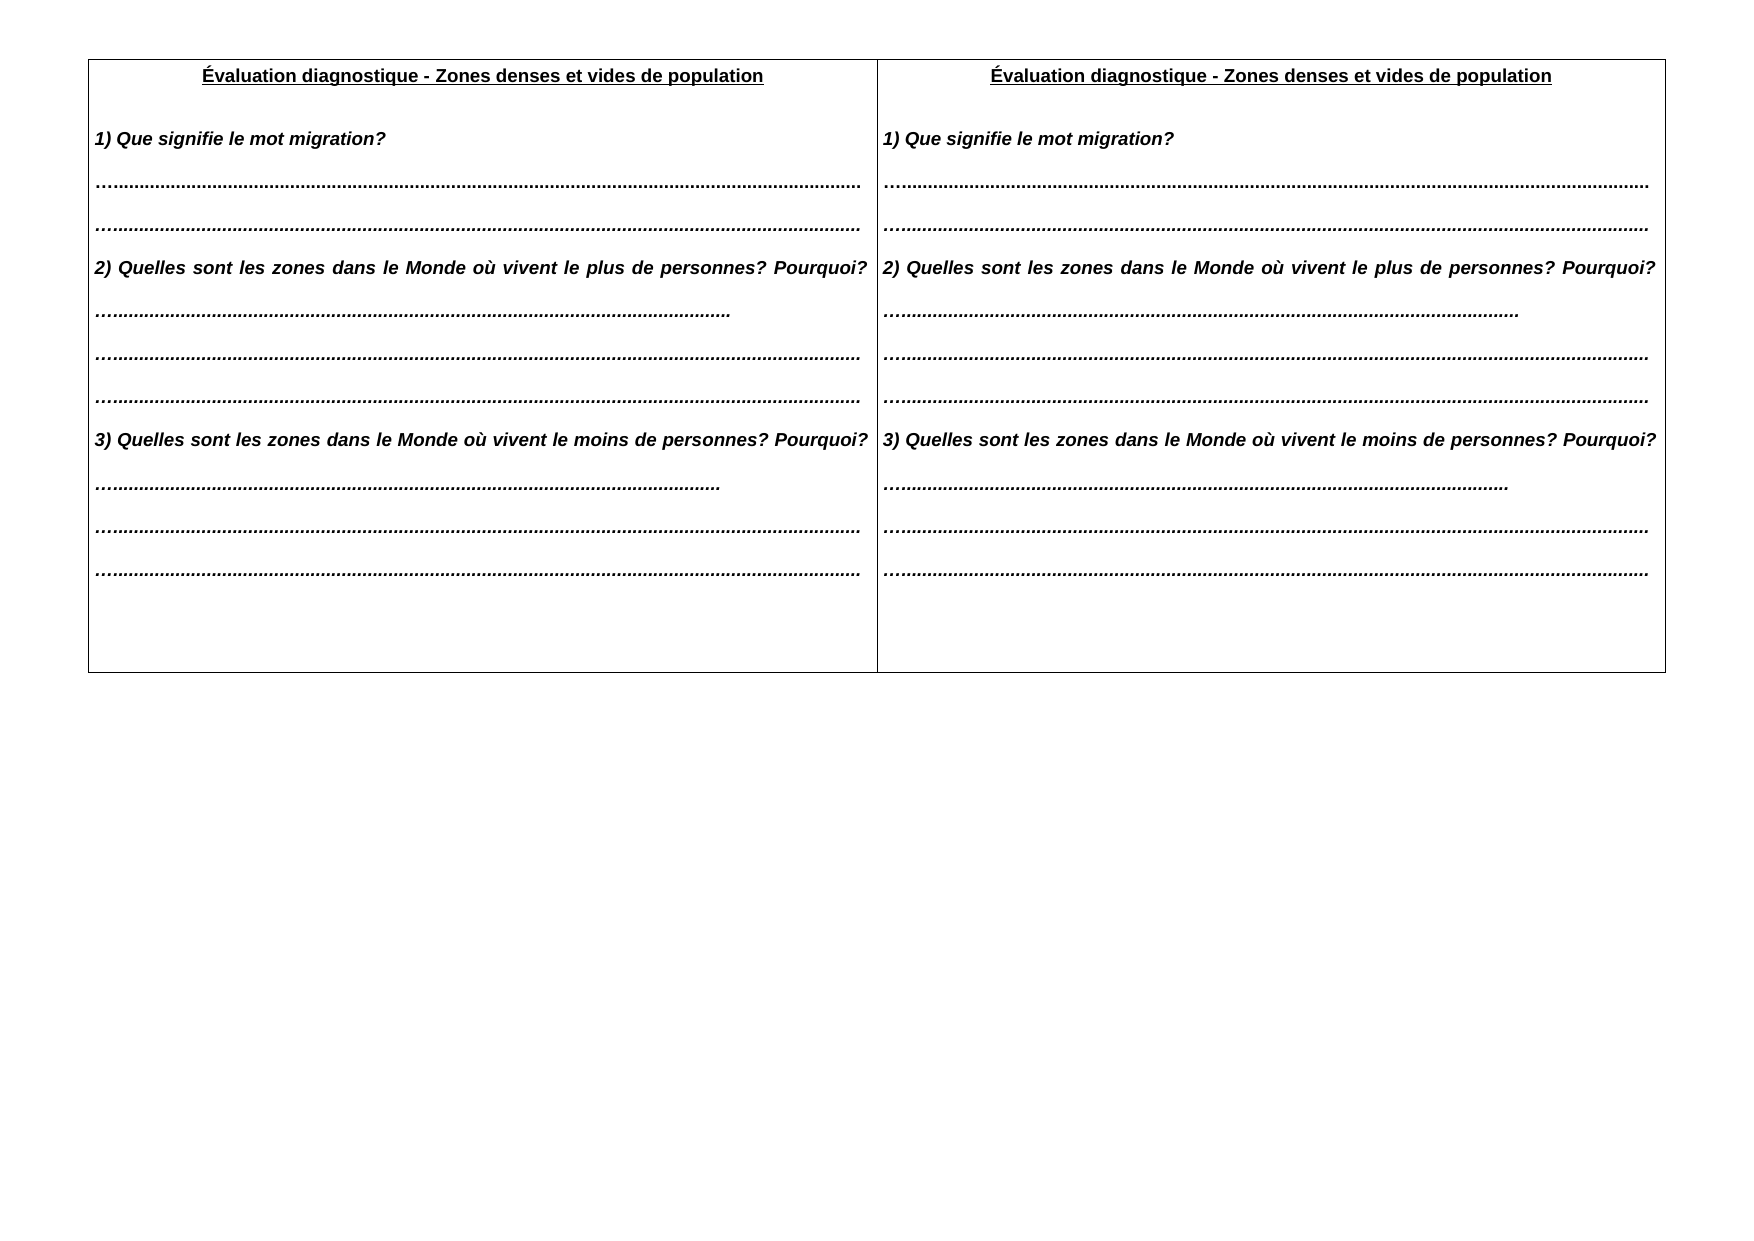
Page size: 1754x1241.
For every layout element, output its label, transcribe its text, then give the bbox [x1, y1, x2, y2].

table_header Évaluation diagnostique - Zones denses et vides de population 1) Que signifie le mot migration? …................................................................................................................................................ …................................................................................................................................................ 2) Quelles sont les zones dans le Monde où vivent le plus de personnes? Pourquoi? …....................................................................................................................... …................................................................................................................................................ …................................................................................................................................................ 3) Quelles sont les zones dans le Monde où vivent le moins de personnes? Pourquoi? …..................................................................................................................... …................................................................................................................................................ …................................................................................................................................................ [89, 60, 877, 672]
table_header Évaluation diagnostique - Zones denses et vides de population 1) Que signifie le mot migration? …................................................................................................................................................ …................................................................................................................................................ 2) Quelles sont les zones dans le Monde où vivent le plus de personnes? Pourquoi? …....................................................................................................................... …................................................................................................................................................ …................................................................................................................................................ 3) Quelles sont les zones dans le Monde où vivent le moins de personnes? Pourquoi? …..................................................................................................................... …................................................................................................................................................ …................................................................................................................................................ [878, 60, 1665, 672]
